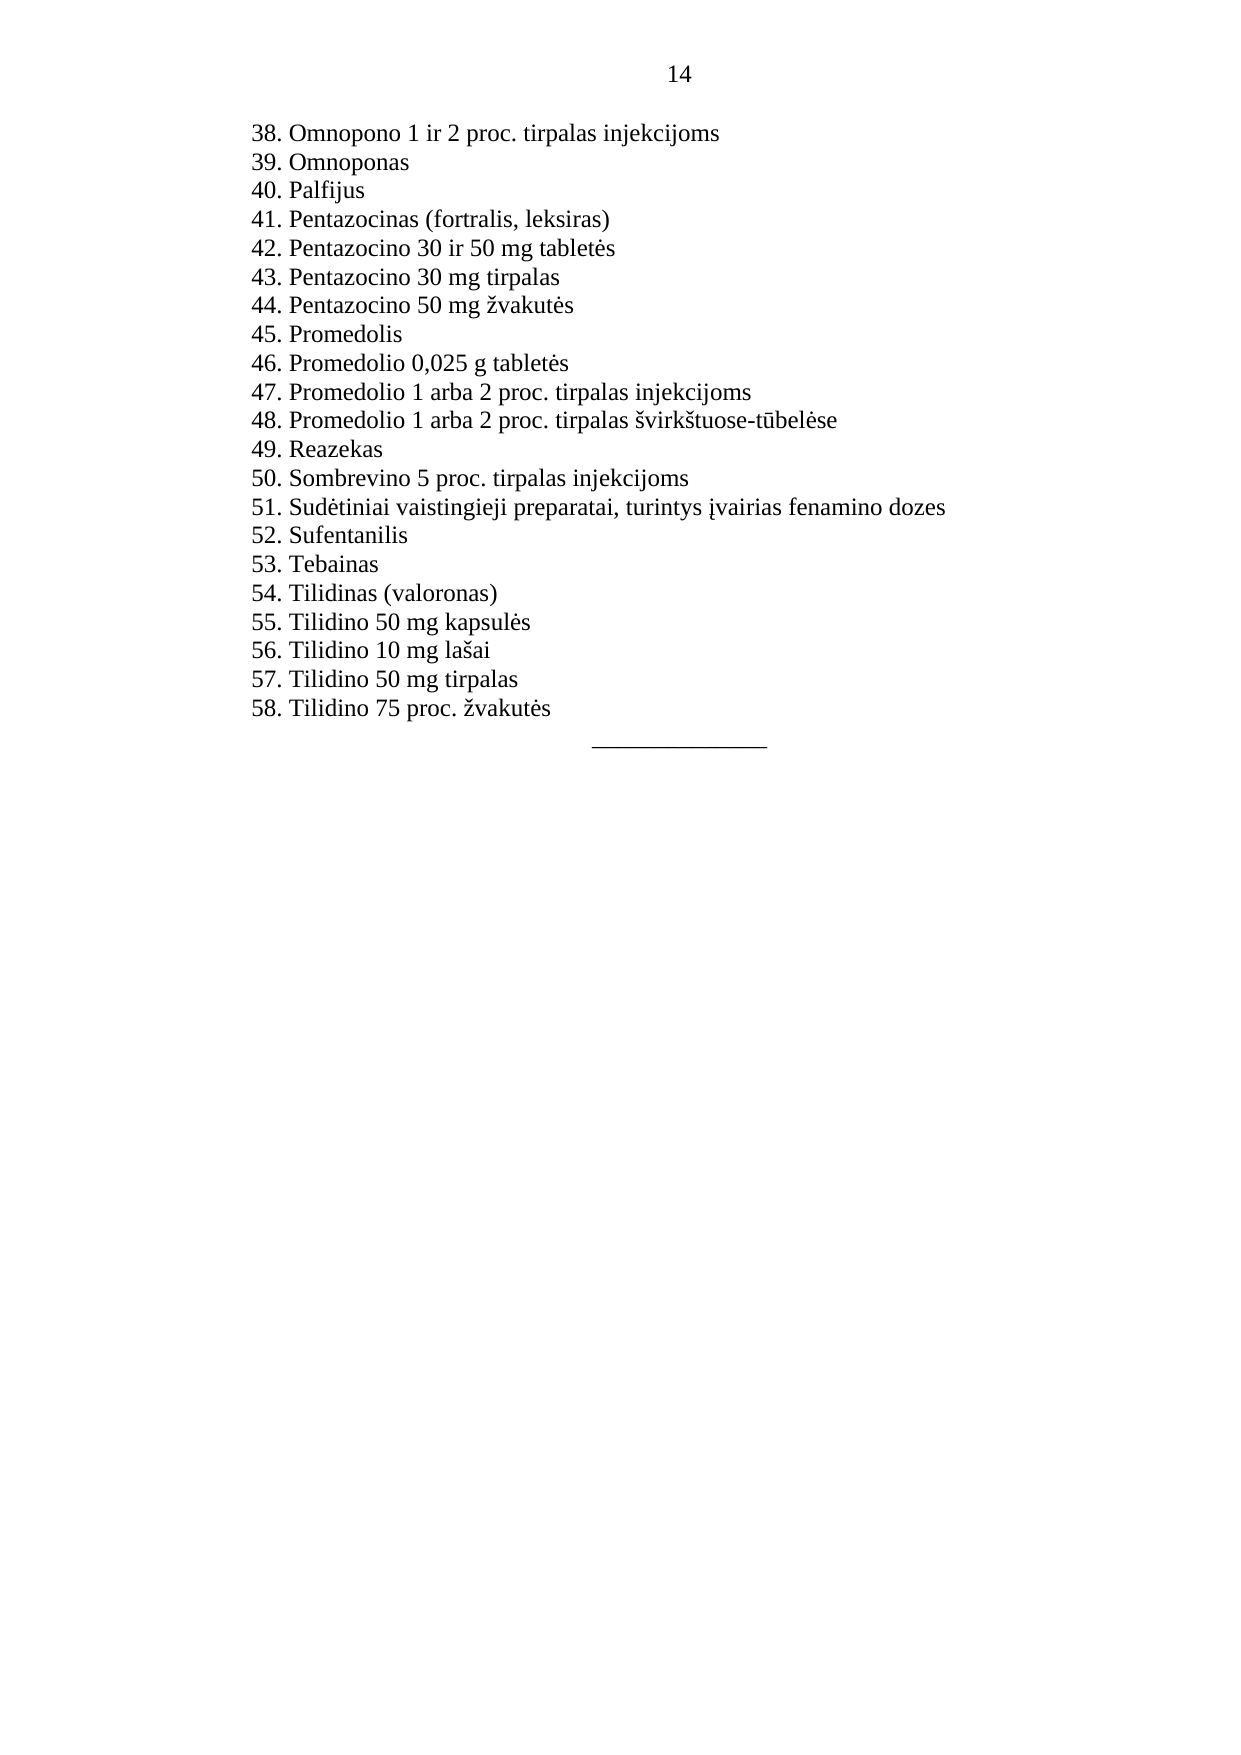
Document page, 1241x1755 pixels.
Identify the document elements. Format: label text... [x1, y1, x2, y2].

text 46. Promedolio 0,025 g tabletės [177, 348, 1181, 377]
text 49. Reazekas [177, 434, 1181, 463]
text 50. Sombrevino 5 proc. tirpalas injekcijoms [177, 463, 1181, 492]
text 54. Tilidinas (valoronas) [177, 578, 1181, 607]
text 48. Promedolio 1 arba 2 proc. tirpalas švirkštuose-tūbelėse [177, 406, 1181, 434]
text 47. Promedolio 1 arba 2 proc. tirpalas injekcijoms [177, 377, 1181, 406]
text 57. Tilidino 50 mg tirpalas [177, 664, 1181, 693]
text 44. Pentazocino 50 mg žvakutės [177, 291, 1181, 319]
text 51. Sudėtiniai vaistingieji preparatai, turintys įvairias fenamino dozes [177, 492, 1181, 521]
text 53. Tebainas [177, 549, 1181, 578]
text 43. Pentazocino 30 mg tirpalas [177, 262, 1181, 291]
text 39. Omnoponas [177, 147, 1181, 176]
text 58. Tilidino 75 proc. žvakutės [177, 693, 1181, 722]
text 56. Tilidino 10 mg lašai [177, 636, 1181, 664]
text 40. Palfijus [177, 176, 1181, 204]
text 42. Pentazocino 30 ir 50 mg tabletės [177, 233, 1181, 262]
text ______________ [177, 722, 1181, 751]
text 41. Pentazocinas (fortralis, leksiras) [177, 204, 1181, 233]
text 45. Promedolis [177, 319, 1181, 348]
text 52. Sufentanilis [177, 521, 1181, 549]
text 55. Tilidino 50 mg kapsulės [177, 607, 1181, 636]
text 38. Omnopono 1 ir 2 proc. tirpalas injekcijoms [177, 118, 1181, 147]
